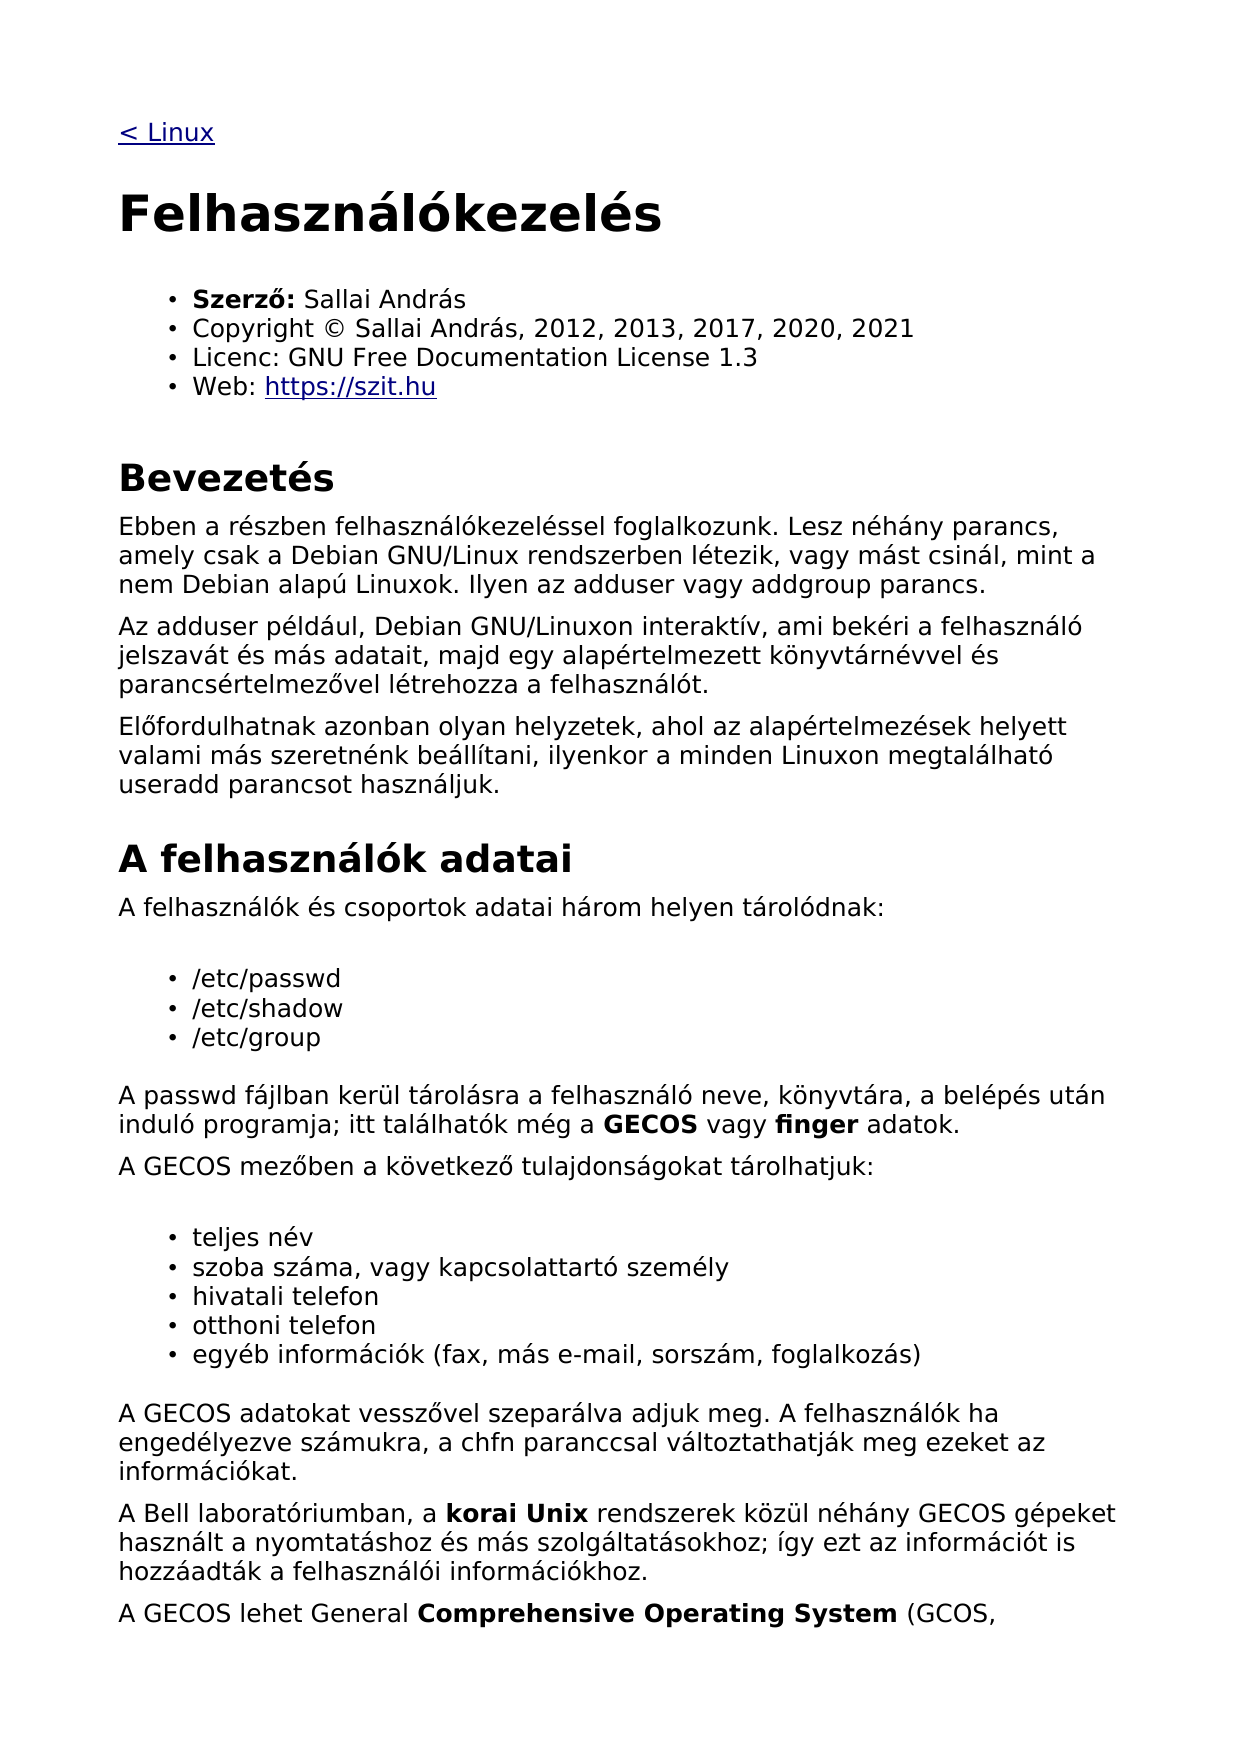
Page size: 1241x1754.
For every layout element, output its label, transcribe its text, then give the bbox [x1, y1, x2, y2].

list /etc/passwd [177, 964, 1122, 994]
list /etc/shadow [177, 994, 1122, 1023]
text Az adduser például, Debian GNU/Linuxon interaktív, ami bekéri a felhasználó jelszavát és más adatait, majd egy alapértelmezett könyvtárnévvel és parancsértelmezővel létrehozza a felhasználót. [118, 612, 1122, 700]
list egyéb információk (fax, más e-mail, sorszám, foglalkozás) [177, 1340, 1122, 1369]
list otthoni telefon [177, 1311, 1122, 1340]
text A passwd fájlban kerül tárolásra a felhasználó neve, könyvtára, a belépés után induló programja; itt találhatók még a GECOS vagy finger adatok. [118, 1082, 1122, 1140]
text A GECOS adatokat vesszővel szeparálva adjuk meg. A felhasználók ha engedélyezve számukra, a chfn paranccsal változtathatják meg ezeket az információkat. [118, 1399, 1122, 1486]
list /etc/group [177, 1023, 1122, 1052]
subtitle A felhasználók adatai [118, 837, 1122, 881]
subtitle Felhasználókezelés [118, 185, 1122, 243]
list szoba száma, vagy kapcsolattartó személy [177, 1253, 1122, 1282]
subtitle Bevezetés [118, 456, 1122, 500]
text Ebben a részben felhasználókezeléssel foglalkozunk. Lesz néhány parancs, amely csak a Debian GNU/Linux rendszerben létezik, vagy mást csinál, mint a nem Debian alapú Linuxok. Ilyen az adduser vagy addgroup parancs. [118, 512, 1122, 600]
list teljes név [177, 1223, 1122, 1253]
text Előfordulhatnak azonban olyan helyzetek, ahol az alapértelmezések helyett valami más szeretnénk beállítani, ilyenkor a minden Linuxon megtalálható useradd parancsot használjuk. [118, 712, 1122, 800]
list hivatali telefon [177, 1282, 1122, 1311]
list Szerző: Sallai András [177, 285, 1122, 314]
text A felhasználók és csoportok adatai három helyen tárolódnak: [118, 893, 1122, 923]
list Web: https://szit.hu [177, 372, 1122, 402]
text A GECOS mezőben a következő tulajdonságokat tárolhatjuk: [118, 1152, 1122, 1182]
list Copyright © Sallai András, 2012, 2013, 2017, 2020, 2021 [177, 314, 1122, 343]
list Licenc: GNU Free Documentation License 1.3 [177, 343, 1122, 372]
text A Bell laboratóriumban, a korai Unix rendszerek közül néhány GECOS gépeket használt a nyomtatáshoz és más szolgáltatásokhoz; így ezt az információt is hozzáadták a felhasználói információkhoz. [118, 1499, 1122, 1586]
text < Linux [118, 118, 1122, 147]
text A GECOS lehet General Comprehensive Operating System (GCOS, [118, 1599, 1122, 1628]
